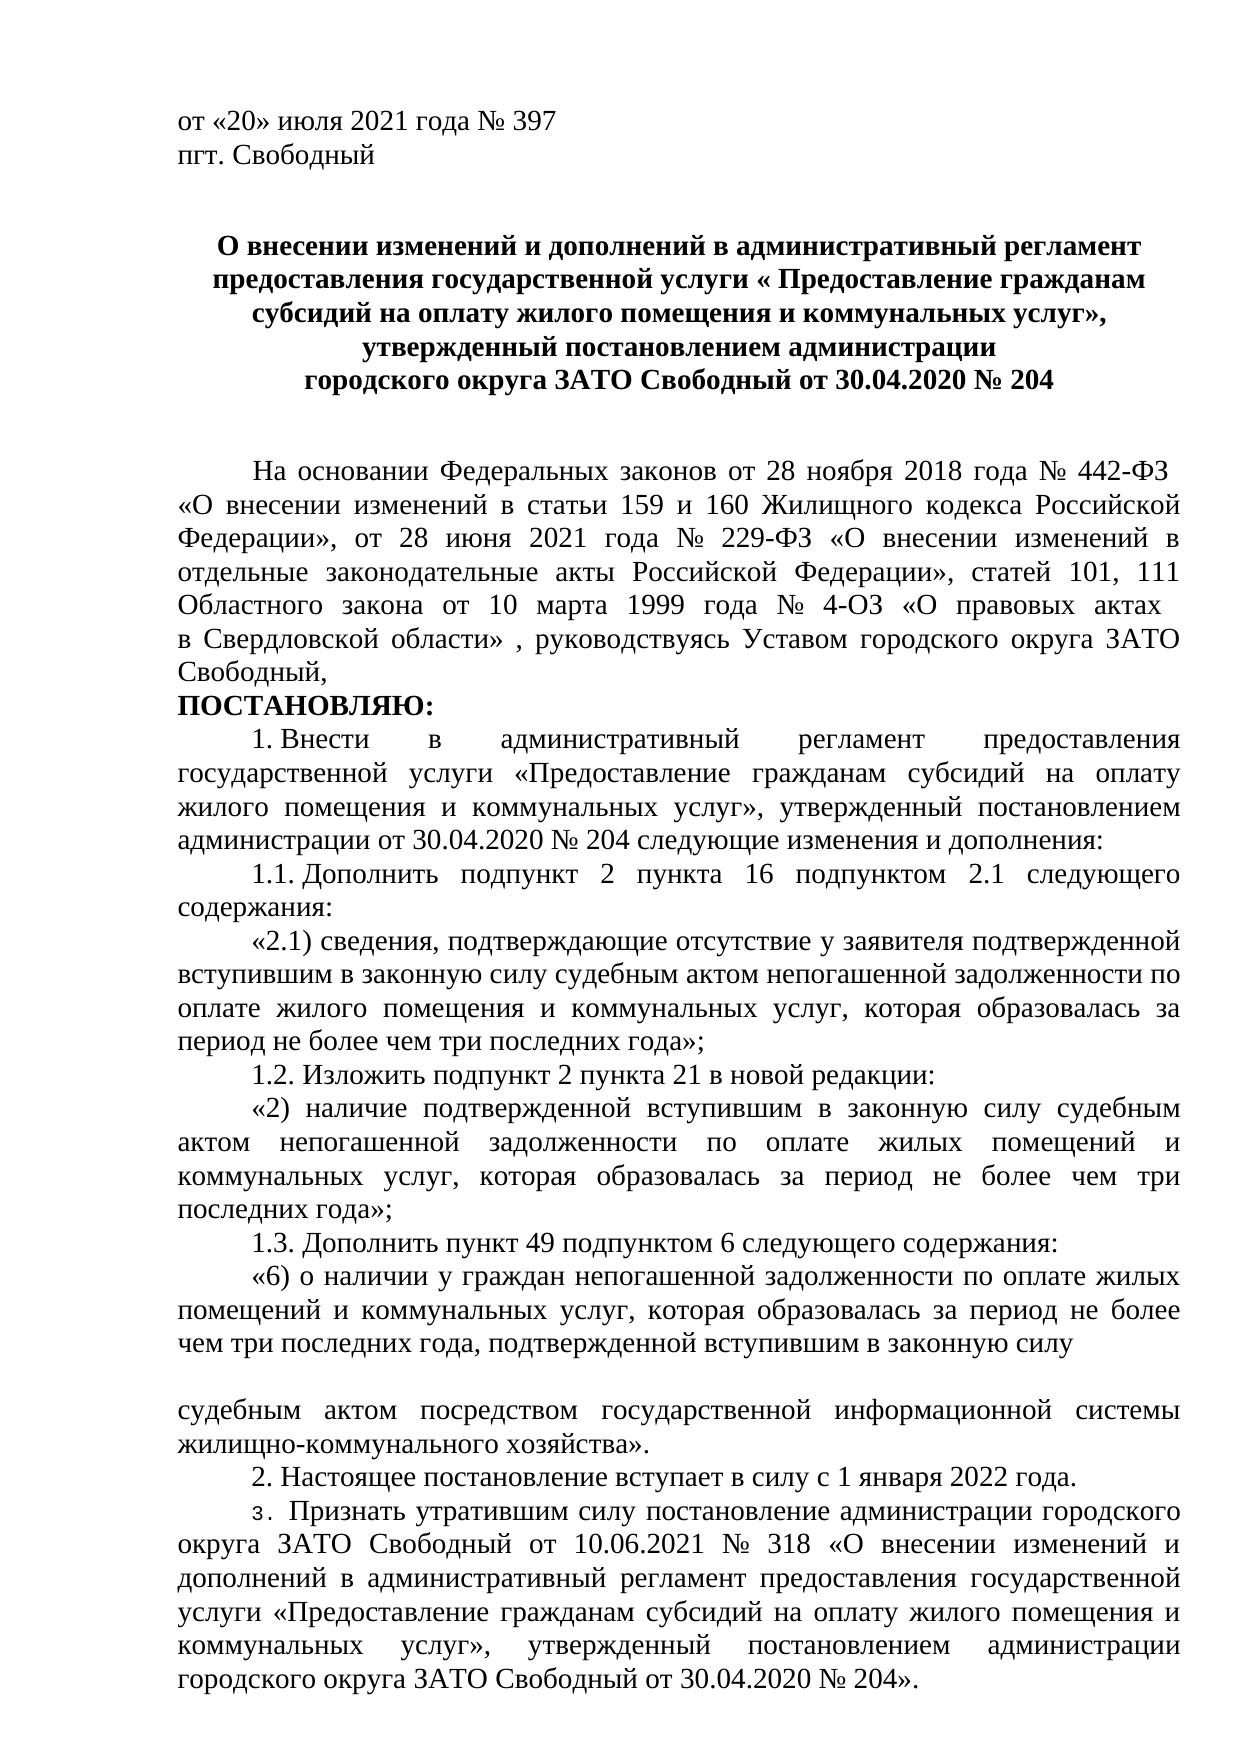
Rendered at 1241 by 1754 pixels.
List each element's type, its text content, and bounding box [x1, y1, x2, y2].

list Дополнить подпункт 2 пункта 16 подпунктом 2.1 следующего содержания: [177, 856, 1181, 923]
list Изложить подпункт 2 пункта 21 в новой редакции: [251, 1057, 1181, 1091]
text «2.1) сведения, подтверждающие отсутствие у заявителя подтвержденной вступившим в законную силу судебным актом непогашенной задолженности по оплате жилого помещения и коммунальных услуг, которая образовалась за период не более чем три последних года»; [177, 923, 1181, 1057]
list Внести в административный регламент предоставления государственной услуги «Предоставление гражданам субсидий на оплату жилого помещения и коммунальных услуг», утвержденный постановлением администрации от 30.04.2020 № 204 следующие изменения и дополнения: [177, 722, 1181, 856]
text от «20» июля 2021 года № 397 [177, 103, 1181, 137]
text На основании Федеральных законов от 28 ноября 2018 года № 442-ФЗ «О внесении изменений в статьи 159 и 160 Жилищного кодекса Российской Федерации», от 28 июня 2021 года № 229-ФЗ «О внесении изменений в отдельные законодательные акты Российской Федерации», статей 101, 111 Областного закона от 10 марта 1999 года № 4-ОЗ «О правовых актах в Свердловской области» , руководствуясь Уставом городского округа ЗАТО Свободный, [177, 453, 1181, 688]
text городского округа ЗАТО Свободный от 30.04.2020 № 204 [177, 362, 1181, 396]
list Признать утратившим силу постановление администрации городского округа ЗАТО Свободный от 10.06.2021 № 318 «О внесении изменений и дополнений в административный регламент предоставления государственной услуги «Предоставление гражданам субсидий на оплату жилого помещения и коммунальных услуг», утвержденный постановлением администрации городского округа ЗАТО Свободный от 30.04.2020 № 204». [177, 1493, 1181, 1694]
list Настоящее постановление вступает в силу с 1 января 2022 года. [251, 1459, 1181, 1493]
text «6) о наличии у граждан непогашенной задолженности по оплате жилых помещений и коммунальных услуг, которая образовалась за период не более чем три последних года, подтвержденной вступившим в законную силу [177, 1258, 1181, 1359]
text предоставления государственной услуги « Предоставление гражданам субсидий на оплату жилого помещения и коммунальных услуг», утвержденный постановлением администрации [177, 262, 1181, 362]
text пгт. Свободный [177, 137, 1181, 171]
list Дополнить пункт 49 подпунктом 6 следующего содержания: [251, 1225, 1181, 1258]
text О внесении изменений и дополнений в административный регламент [177, 228, 1181, 262]
text судебным актом посредством государственной информационной системы жилищно-коммунального хозяйства». [177, 1392, 1181, 1459]
text ПОСТАНОВЛЯЮ: [177, 688, 1181, 722]
text «2) наличие подтвержденной вступившим в законную силу судебным актом непогашенной задолженности по оплате жилых помещений и коммунальных услуг, которая образовалась за период не более чем три последних года»; [177, 1091, 1181, 1225]
